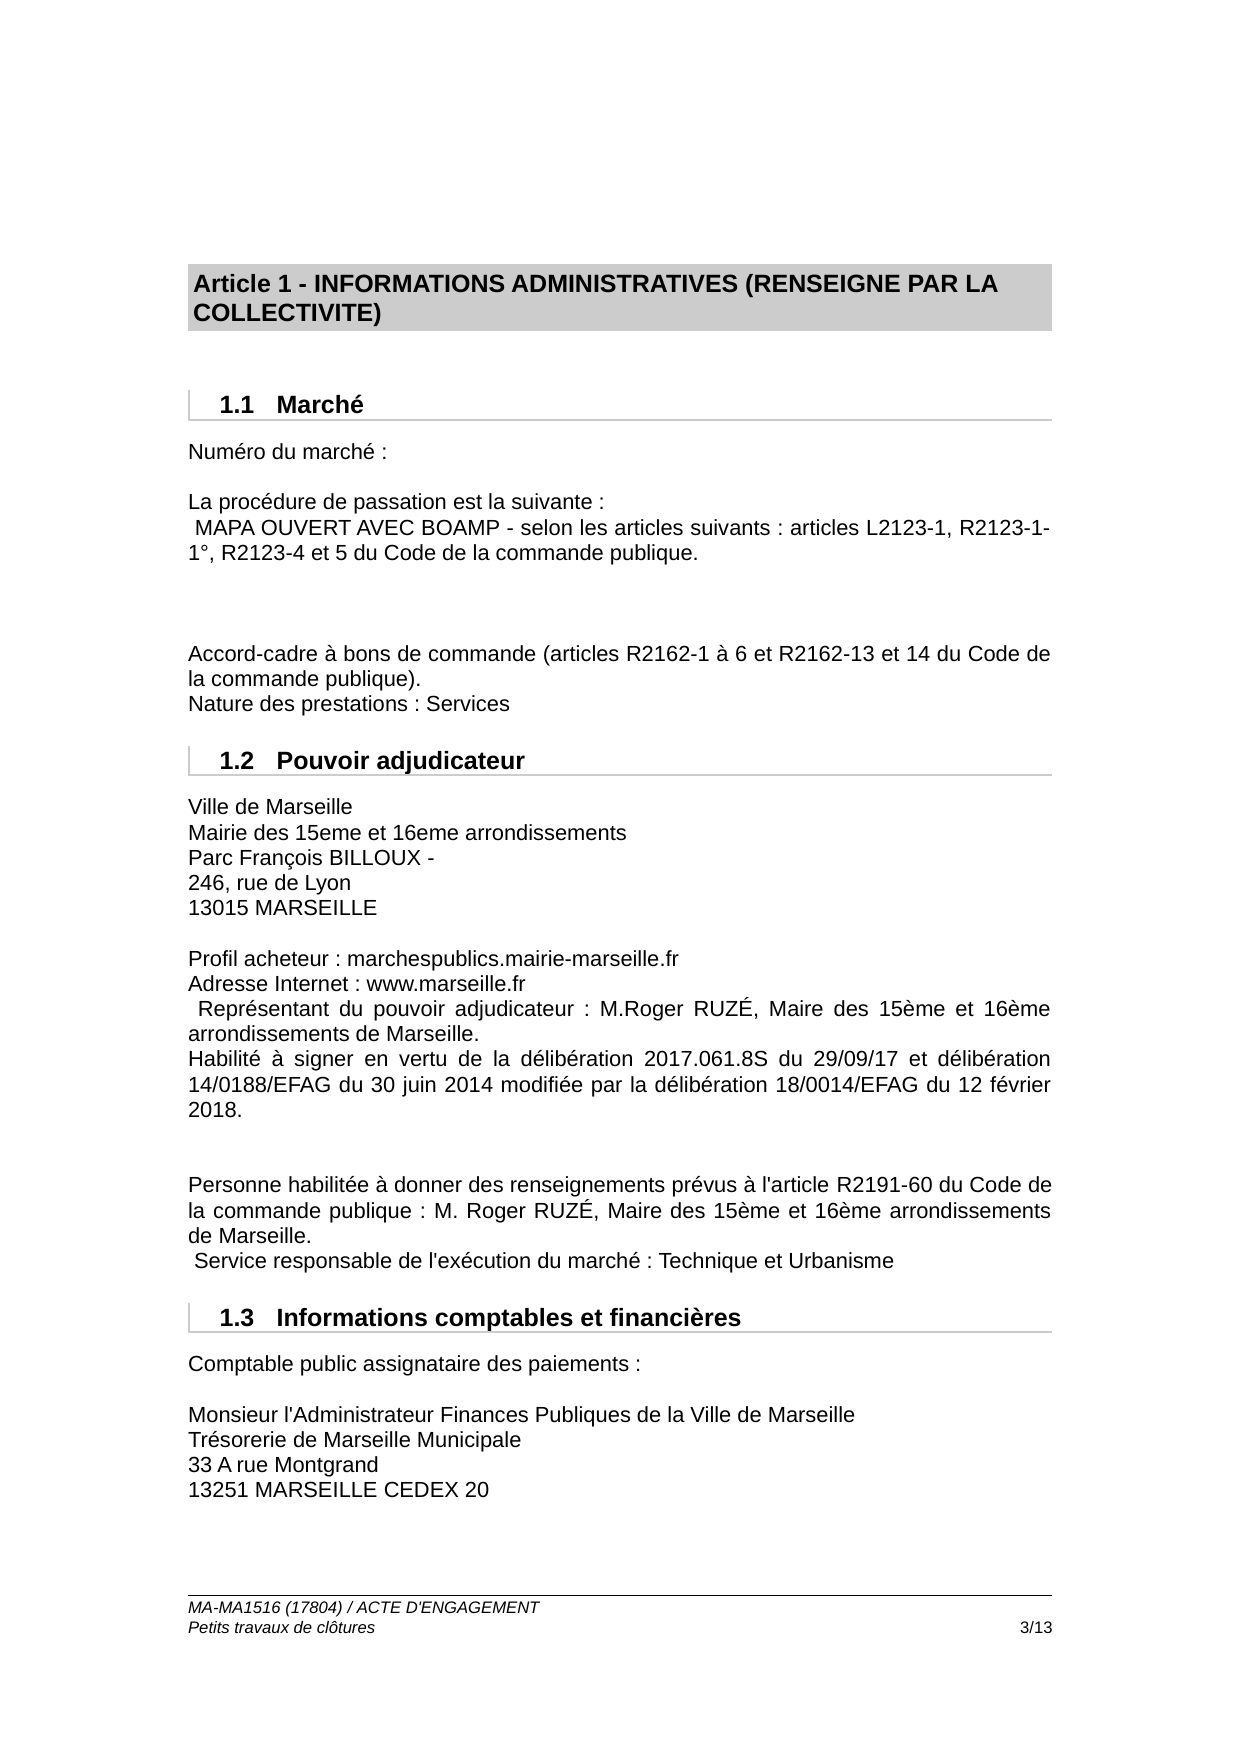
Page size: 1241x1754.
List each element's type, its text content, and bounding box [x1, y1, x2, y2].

text Ville de Marseille [188, 794, 1052, 819]
text Mairie des 15eme et 16eme arrondissements [188, 819, 1052, 844]
text Adresse Internet : www.marseille.fr [188, 971, 1052, 996]
text Nature des prestations : Services [188, 691, 1052, 716]
text 246, rue de Lyon [188, 870, 1052, 895]
text Trésorerie de Marseille Municipale [188, 1427, 1052, 1452]
text Comptable public assignataire des paiements : [188, 1351, 1052, 1376]
text Habilité à signer en vertu de la délibération 2017.061.8S du 29/09/17 et délibération 14/0188/EFAG du 30 juin 2014 modifiée par la délibération 18/0014/EFAG du 12 février 2018. [188, 1046, 1052, 1122]
text Numéro du marché : [188, 439, 1052, 464]
text Monsieur l'Administrateur Finances Publiques de la Ville de Marseille [188, 1402, 1052, 1427]
text MAPA OUVERT AVEC BOAMP - selon les articles suivants : articles L2123-1, R2123-1-1°, R2123-4 et 5 du Code de la commande publique. [188, 514, 1052, 565]
text Service responsable de l'exécution du marché : Technique et Urbanisme [188, 1248, 1052, 1273]
text Représentant du pouvoir adjudicateur : M.Roger RUZÉ, Maire des 15ème et 16ème arrondissements de Marseille. [188, 996, 1052, 1046]
text Profil acheteur : marchespublics.mairie-marseille.fr [188, 945, 1052, 971]
subtitle Pouvoir adjudicateur [190, 746, 1052, 774]
text Accord-cadre à bons de commande (articles R2162-1 à 6 et R2162-13 et 14 du Code de la commande publique). [188, 641, 1052, 691]
subtitle INFORMATIONS ADMINISTRATIVES (RENSEIGNE PAR LA COLLECTIVITE) [190, 266, 1050, 329]
text Personne habilitée à donner des renseignements prévus à l'article R2191-60 du Code de la commande publique : M. Roger RUZÉ, Maire des 15ème et 16ème arrondissements de Marseille. [188, 1172, 1052, 1248]
subtitle Informations comptables et financières [190, 1303, 1052, 1331]
text 33 A rue Montgrand [188, 1452, 1052, 1477]
text 13251 MARSEILLE CEDEX 20 [188, 1477, 1052, 1502]
text 13015 MARSEILLE [188, 895, 1052, 920]
text Parc François BILLOUX - [188, 844, 1052, 870]
text La procédure de passation est la suivante : [188, 489, 1052, 514]
subtitle Marché [190, 390, 1052, 419]
